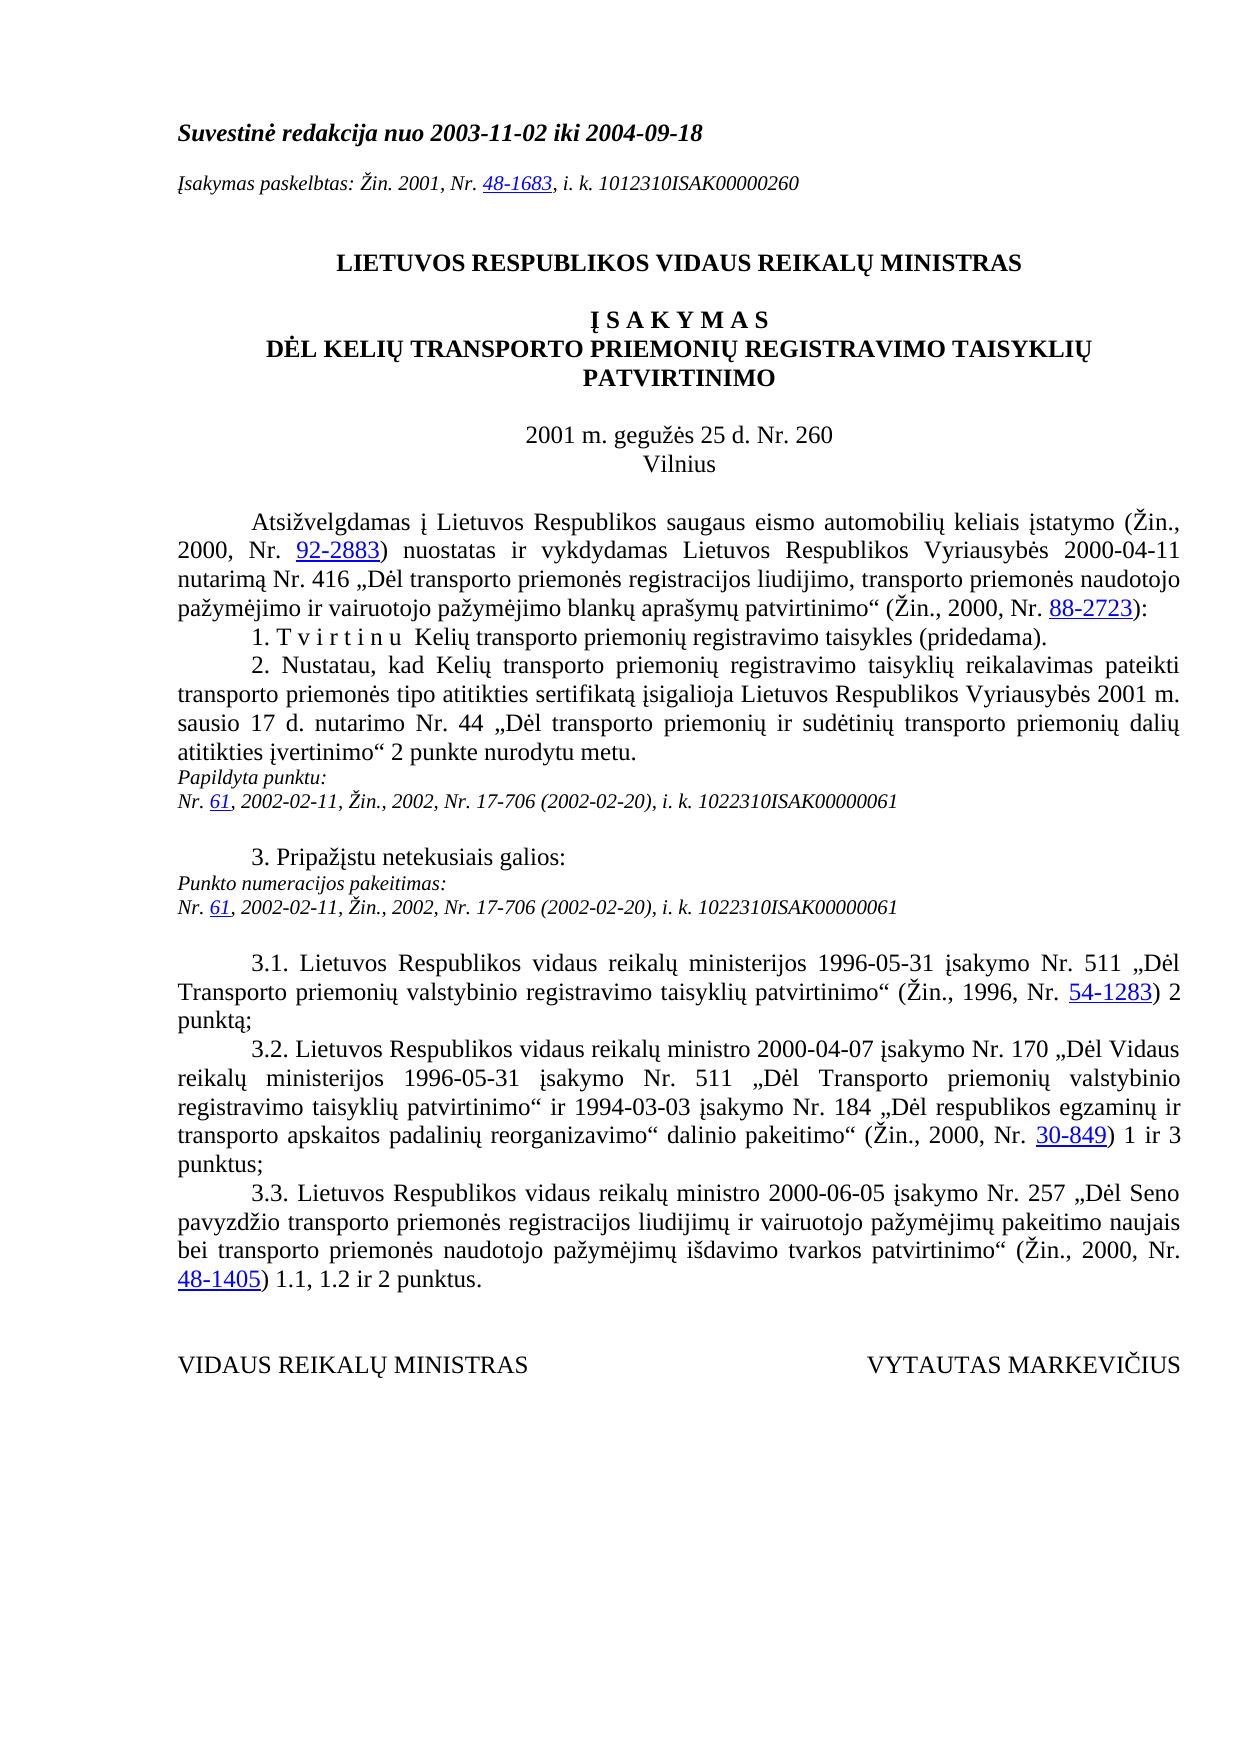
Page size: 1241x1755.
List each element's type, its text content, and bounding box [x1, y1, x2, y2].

text 2001 m. gegužės 25 d. Nr. 260 [177, 420, 1181, 449]
text 3.2. Lietuvos Respublikos vidaus reikalų ministro 2000-04-07 įsakymo Nr. 170 „Dėl Vidaus reikalų ministerijos 1996-05-31 įsakymo Nr. 511 „Dėl Transporto priemonių valstybinio registravimo taisyklių patvirtinimo“ ir 1994-03-03 įsakymo Nr. 184 „Dėl respublikos egzaminų ir transporto apskaitos padalinių reorganizavimo“ dalinio pakeitimo“ (Žin., 2000, Nr. 30-849) 1 ir 3 punktus; [177, 1034, 1181, 1178]
text VIDAUS REIKALŲ MINISTRAS VYTAUTAS MARKEVIČIUS [177, 1350, 1181, 1379]
text LIETUVOS RESPUBLIKOS VIDAUS REIKALŲ MINISTRAS [177, 248, 1181, 277]
text Įsakymas paskelbtas: Žin. 2001, Nr. 48-1683, i. k. 1012310ISAK00000260 [177, 171, 1181, 195]
text 3.3. Lietuvos Respublikos vidaus reikalų ministro 2000-06-05 įsakymo Nr. 257 „Dėl Seno pavyzdžio transporto priemonės registracijos liudijimų ir vairuotojo pažymėjimų pakeitimo naujais bei transporto priemonės naudotojo pažymėjimų išdavimo tvarkos patvirtinimo“ (Žin., 2000, Nr. 48-1405) 1.1, 1.2 ir 2 punktus. [177, 1178, 1181, 1293]
text Į S A K Y M A S [177, 305, 1181, 334]
text Papildyta punktu: [177, 765, 1181, 789]
text DĖL KELIŲ TRANSPORTO PRIEMONIŲ REGISTRAVIMO TAISYKLIŲ PATVIRTINIMO [177, 334, 1181, 392]
text Vilnius [177, 449, 1181, 478]
text Nr. 61, 2002-02-11, Žin., 2002, Nr. 17-706 (2002-02-20), i. k. 1022310ISAK00000061 [177, 789, 1181, 813]
text 1. Tvirtinu Kelių transporto priemonių registravimo taisykles (pridedama). [177, 622, 1181, 650]
text 3. Pripažįstu netekusiais galios: [177, 842, 1181, 871]
text Atsižvelgdamas į Lietuvos Respublikos saugaus eismo automobilių keliais įstatymo (Žin., 2000, Nr. 92-2883) nuostatas ir vykdydamas Lietuvos Respublikos Vyriausybės 2000-04-11 nutarimą Nr. 416 „Dėl transporto priemonės registracijos liudijimo, transporto priemonės naudotojo pažymėjimo ir vairuotojo pažymėjimo blankų aprašymų patvirtinimo“ (Žin., 2000, Nr. 88-2723): [177, 507, 1181, 622]
text 2. Nustatau, kad Kelių transporto priemonių registravimo taisyklių reikalavimas pateikti transporto priemonės tipo atitikties sertifikatą įsigalioja Lietuvos Respublikos Vyriausybės 2001 m. sausio 17 d. nutarimo Nr. 44 „Dėl transporto priemonių ir sudėtinių transporto priemonių dalių atitikties įvertinimo“ 2 punkte nurodytu metu. [177, 650, 1181, 765]
text Nr. 61, 2002-02-11, Žin., 2002, Nr. 17-706 (2002-02-20), i. k. 1022310ISAK00000061 [177, 895, 1181, 919]
text Suvestinė redakcija nuo 2003-11-02 iki 2004-09-18 [177, 118, 1181, 147]
text 3.1. Lietuvos Respublikos vidaus reikalų ministerijos 1996-05-31 įsakymo Nr. 511 „Dėl Transporto priemonių valstybinio registravimo taisyklių patvirtinimo“ (Žin., 1996, Nr. 54-1283) 2 punktą; [177, 948, 1181, 1034]
text Punkto numeracijos pakeitimas: [177, 871, 1181, 895]
